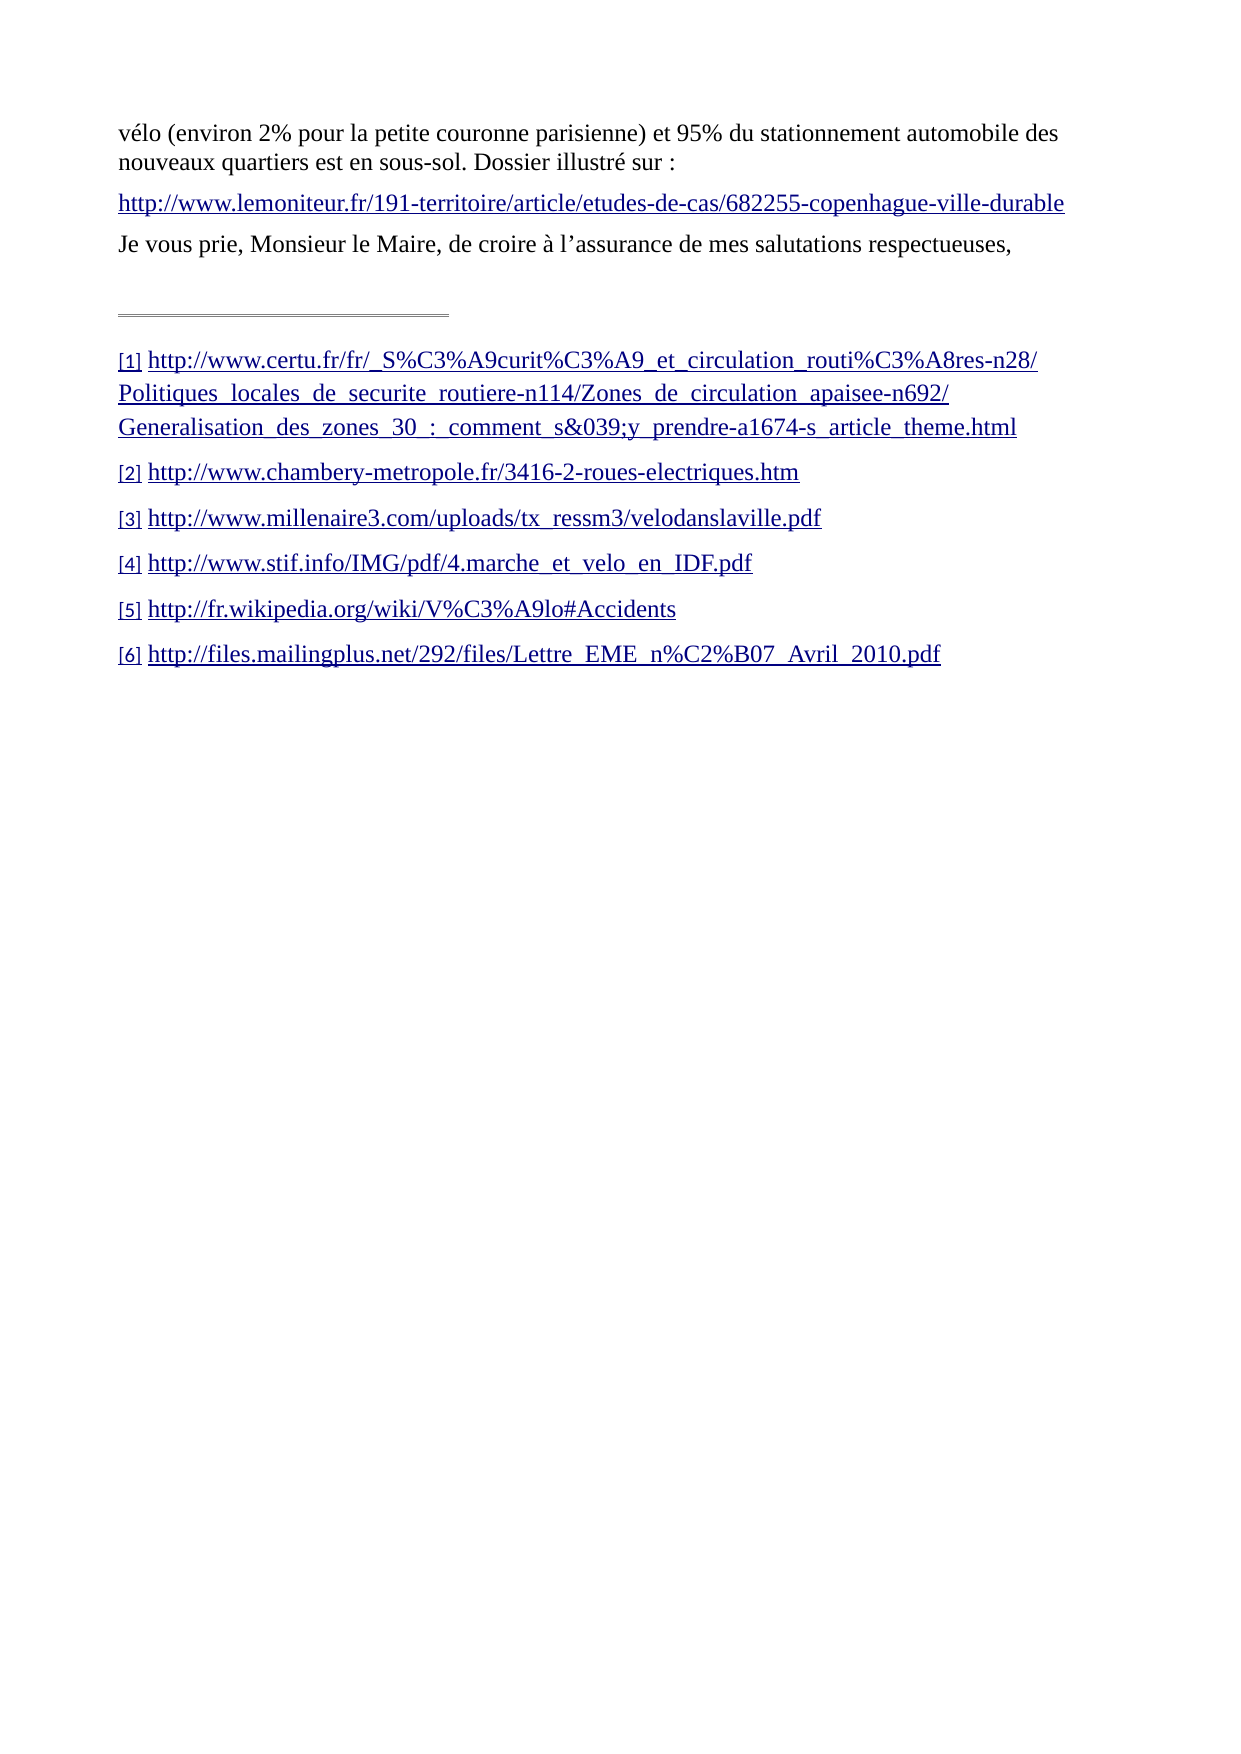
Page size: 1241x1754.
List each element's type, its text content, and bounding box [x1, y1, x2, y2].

text [3] http://www.millenaire3.com/uploads/tx_ressm3/velodanslaville.pdf [118, 503, 1122, 531]
text [6] http://files.mailingplus.net/292/files/Lettre_EME_n%C2%B07_Avril_2010.pdf [118, 639, 1122, 668]
text [4] http://www.stif.info/IMG/pdf/4.marche_et_velo_en_IDF.pdf [118, 548, 1122, 577]
text http://www.lemoniteur.fr/191-territoire/article/etudes-de-cas/682255-copenhague-ville-durable [118, 188, 1122, 217]
text vélo (environ 2% pour la petite couronne parisienne) et 95% du stationnement automobile des nouveaux quartiers est en sous-sol. Dossier illustré sur : [118, 118, 1122, 176]
text [2] http://www.chambery-metropole.fr/3416-2-roues-electriques.htm [118, 457, 1122, 486]
text Je vous prie, Monsieur le Maire, de croire à l’assurance de mes salutations respectueuses, [118, 229, 1122, 258]
text [1] http://www.certu.fr/fr/_S%C3%A9curit%C3%A9_et_circulation_routi%C3%A8res-n28/Politiques_locales_de_securite_routiere-n114/Zones_de_circulation_apaisee-n692/Generalisation_des_zones_30_:_comment_s&039;y_prendre-a1674-s_article_theme.html [118, 346, 1122, 440]
text [5] http://fr.wikipedia.org/wiki/V%C3%A9lo#Accidents [118, 594, 1122, 622]
